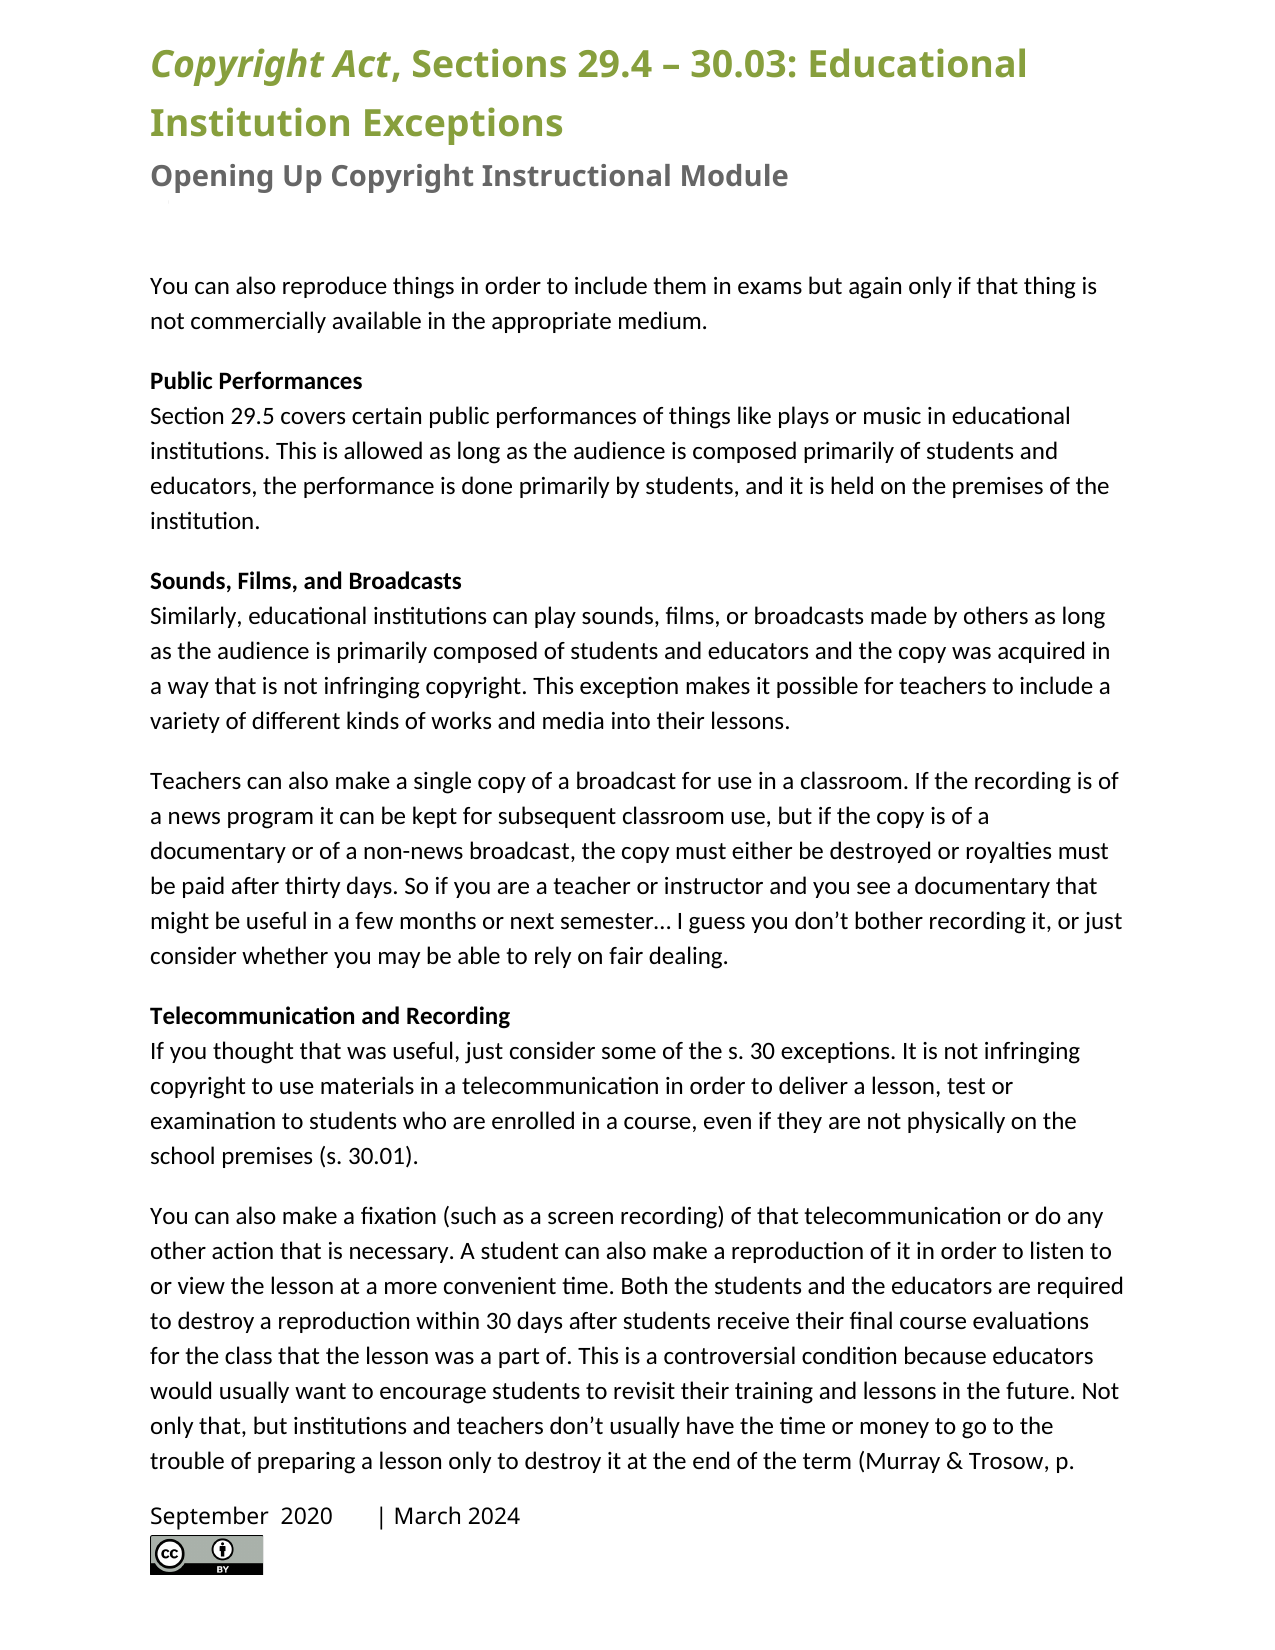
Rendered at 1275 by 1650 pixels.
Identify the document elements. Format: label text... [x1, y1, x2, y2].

text Section 29.5 covers certain public performances of things like plays or music in educational institutions. This is allowed as long as the audience is composed primarily of students and educators, the performance is done primarily by students, and it is held on the premises of the institution. [150, 400, 1125, 536]
text Sounds, Films, and Broadcasts [150, 565, 1125, 596]
text Teachers can also make a single copy of a broadcast for use in a classroom. If the recording is of a news program it can be kept for subsequent classroom use, but if the copy is of a documentary or of a non-news broadcast, the copy must either be destroyed or royalties must be paid after thirty days. So if you are a teacher or instructor and you see a documentary that might be useful in a few months or next semester… I guess you don’t bother recording it, or just consider whether you may be able to rely on fair dealing. [150, 765, 1125, 971]
picture [150, 1535, 264, 1575]
text If you thought that was useful, just consider some of the s. 30 exceptions. It is not infringing copyright to use materials in a telecommunication in order to deliver a lesson, test or examination to students who are enrolled in a course, even if they are not physically on the school premises (s. 30.01). [150, 1035, 1125, 1171]
text Telecommunication and Recording [150, 1000, 1125, 1031]
text You can also make a fixation (such as a screen recording) of that telecommunication or do any other action that is necessary. A student can also make a reproduction of it in order to listen to or view the lesson at a more convenient time. Both the students and the educators are required to destroy a reproduction within 30 days after students receive their final course evaluations for the class that the lesson was a part of. This is a controversial condition because educators would usually want to encourage students to revisit their training and lessons in the future. Not only that, but institutions and teachers don’t usually have the time or money to go to the trouble of preparing a lesson only to destroy it at the end of the term (Murray & Trosow, p. [150, 1200, 1125, 1476]
text You can also reproduce things in order to include them in exams but again only if that thing is not commercially available in the appropriate medium. [150, 270, 1125, 336]
text Public Performances [150, 365, 1125, 396]
text Similarly, educational institutions can play sounds, films, or broadcasts made by others as long as the audience is primarily composed of students and educators and the copy was acquired in a way that is not infringing copyright. This exception makes it possible for teachers to include a variety of different kinds of works and media into their lessons. [150, 600, 1125, 736]
